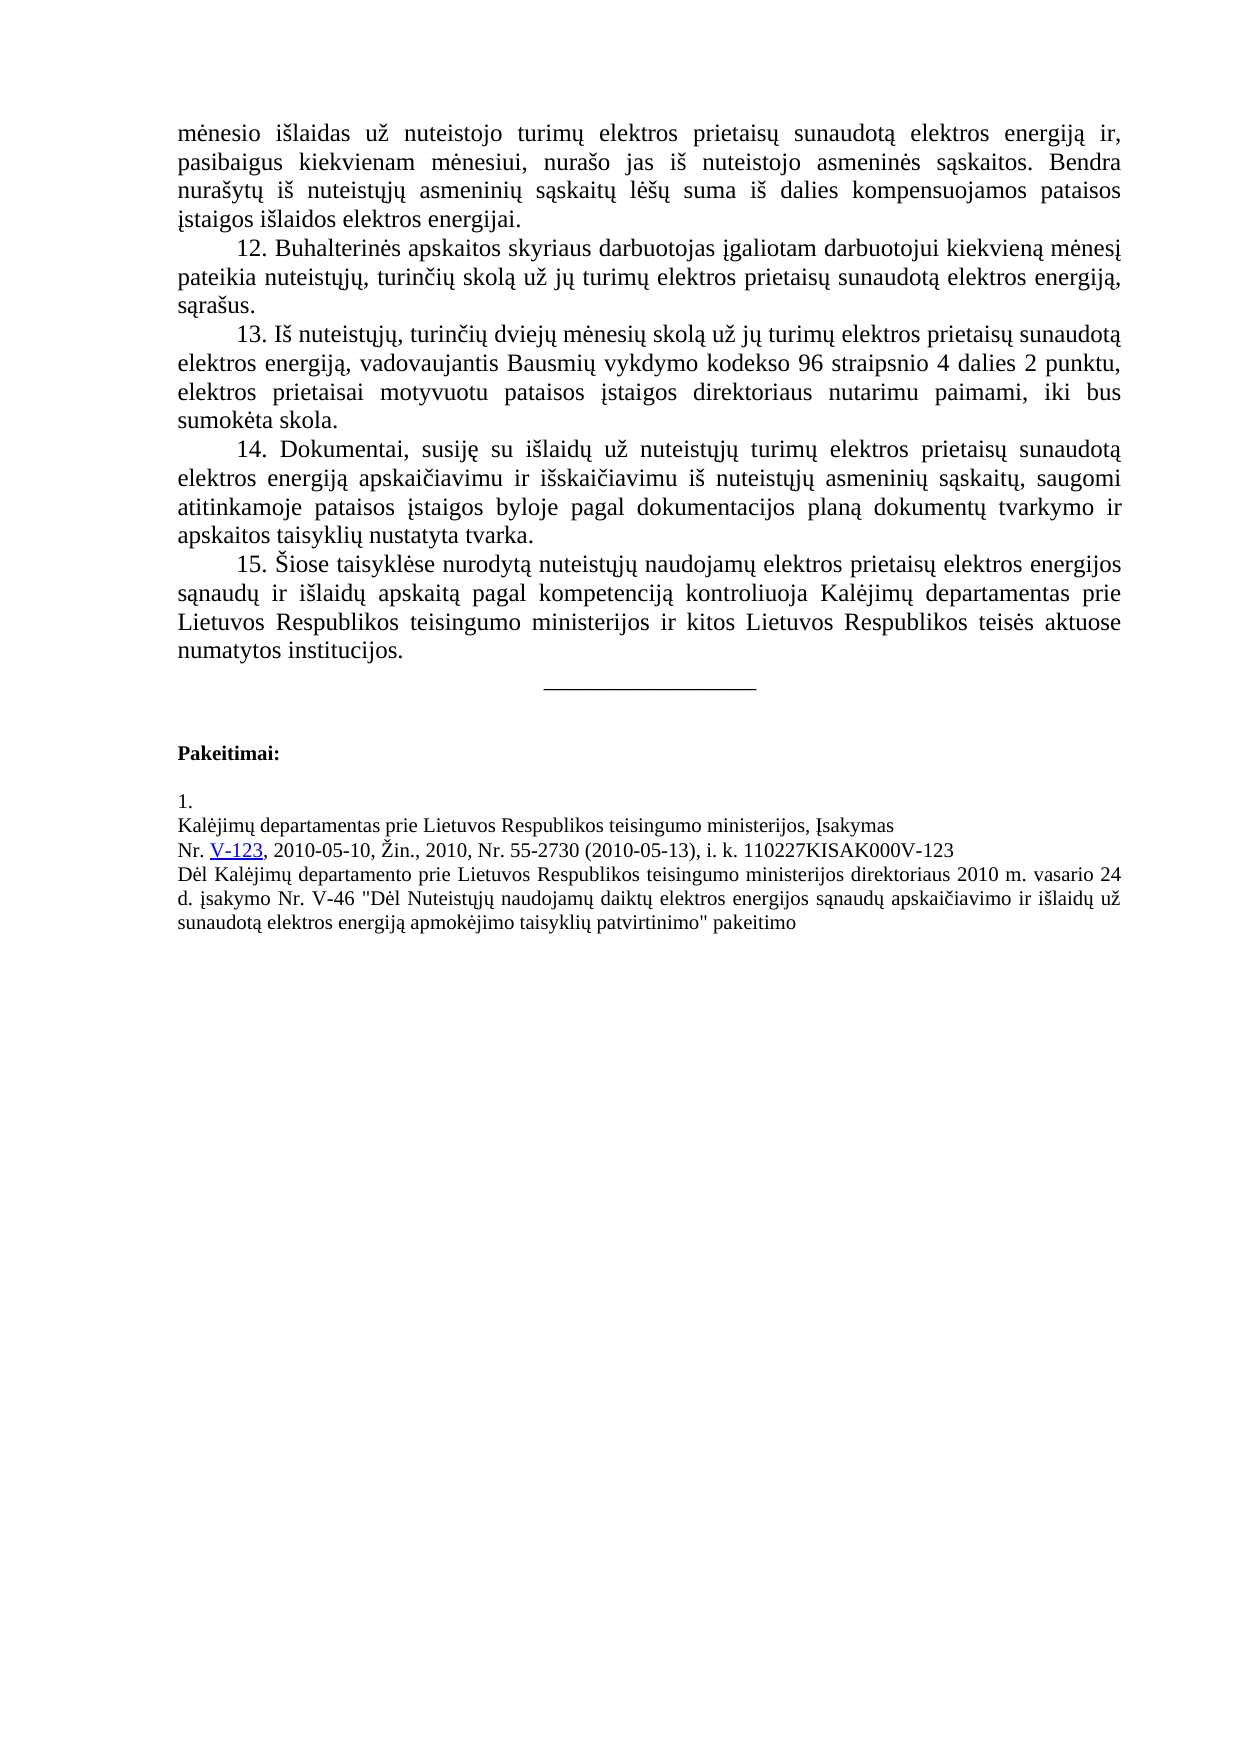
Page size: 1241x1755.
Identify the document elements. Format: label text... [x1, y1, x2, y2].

text 12. Buhalterinės apskaitos skyriaus darbuotojas įgaliotam darbuotojui kiekvieną mėnesį pateikia nuteistųjų, turinčių skolą už jų turimų elektros prietaisų sunaudotą elektros energiją, sąrašus. [177, 233, 1122, 319]
text Nr. V-123, 2010-05-10, Žin., 2010, Nr. 55-2730 (2010-05-13), i. k. 110227KISAK000V-123 [177, 837, 1122, 862]
text mėnesio išlaidas už nuteistojo turimų elektros prietaisų sunaudotą elektros energiją ir, pasibaigus kiekvienam mėnesiui, nurašo jas iš nuteistojo asmeninės sąskaitos. Bendra nurašytų iš nuteistųjų asmeninių sąskaitų lėšų suma iš dalies kompensuojamos pataisos įstaigos išlaidos elektros energijai. [177, 118, 1122, 233]
text Dėl Kalėjimų departamento prie Lietuvos Respublikos teisingumo ministerijos direktoriaus 2010 m. vasario 24 d. įsakymo Nr. V-46 "Dėl Nuteistųjų naudojamų daiktų elektros energijos sąnaudų apskaičiavimo ir išlaidų už sunaudotą elektros energiją apmokėjimo taisyklių patvirtinimo" pakeitimo [177, 862, 1122, 934]
text Kalėjimų departamentas prie Lietuvos Respublikos teisingumo ministerijos, Įsakymas [177, 813, 1122, 837]
text 1. [177, 789, 1122, 813]
text 13. Iš nuteistųjų, turinčių dviejų mėnesių skolą už jų turimų elektros prietaisų sunaudotą elektros energiją, vadovaujantis Bausmių vykdymo kodekso 96 straipsnio 4 dalies 2 punktu, elektros prietaisai motyvuotu pataisos įstaigos direktoriaus nutarimu paimami, iki bus sumokėta skola. [177, 319, 1122, 434]
text Pakeitimai: [177, 741, 1122, 765]
text _________________ [177, 664, 1122, 693]
text 15. Šiose taisyklėse nurodytą nuteistųjų naudojamų elektros prietaisų elektros energijos sąnaudų ir išlaidų apskaitą pagal kompetenciją kontroliuoja Kalėjimų departamentas prie Lietuvos Respublikos teisingumo ministerijos ir kitos Lietuvos Respublikos teisės aktuose numatytos institucijos. [177, 549, 1122, 664]
text 14. Dokumentai, susiję su išlaidų už nuteistųjų turimų elektros prietaisų sunaudotą elektros energiją apskaičiavimu ir išskaičiavimu iš nuteistųjų asmeninių sąskaitų, saugomi atitinkamoje pataisos įstaigos byloje pagal dokumentacijos planą dokumentų tvarkymo ir apskaitos taisyklių nustatyta tvarka. [177, 434, 1122, 549]
